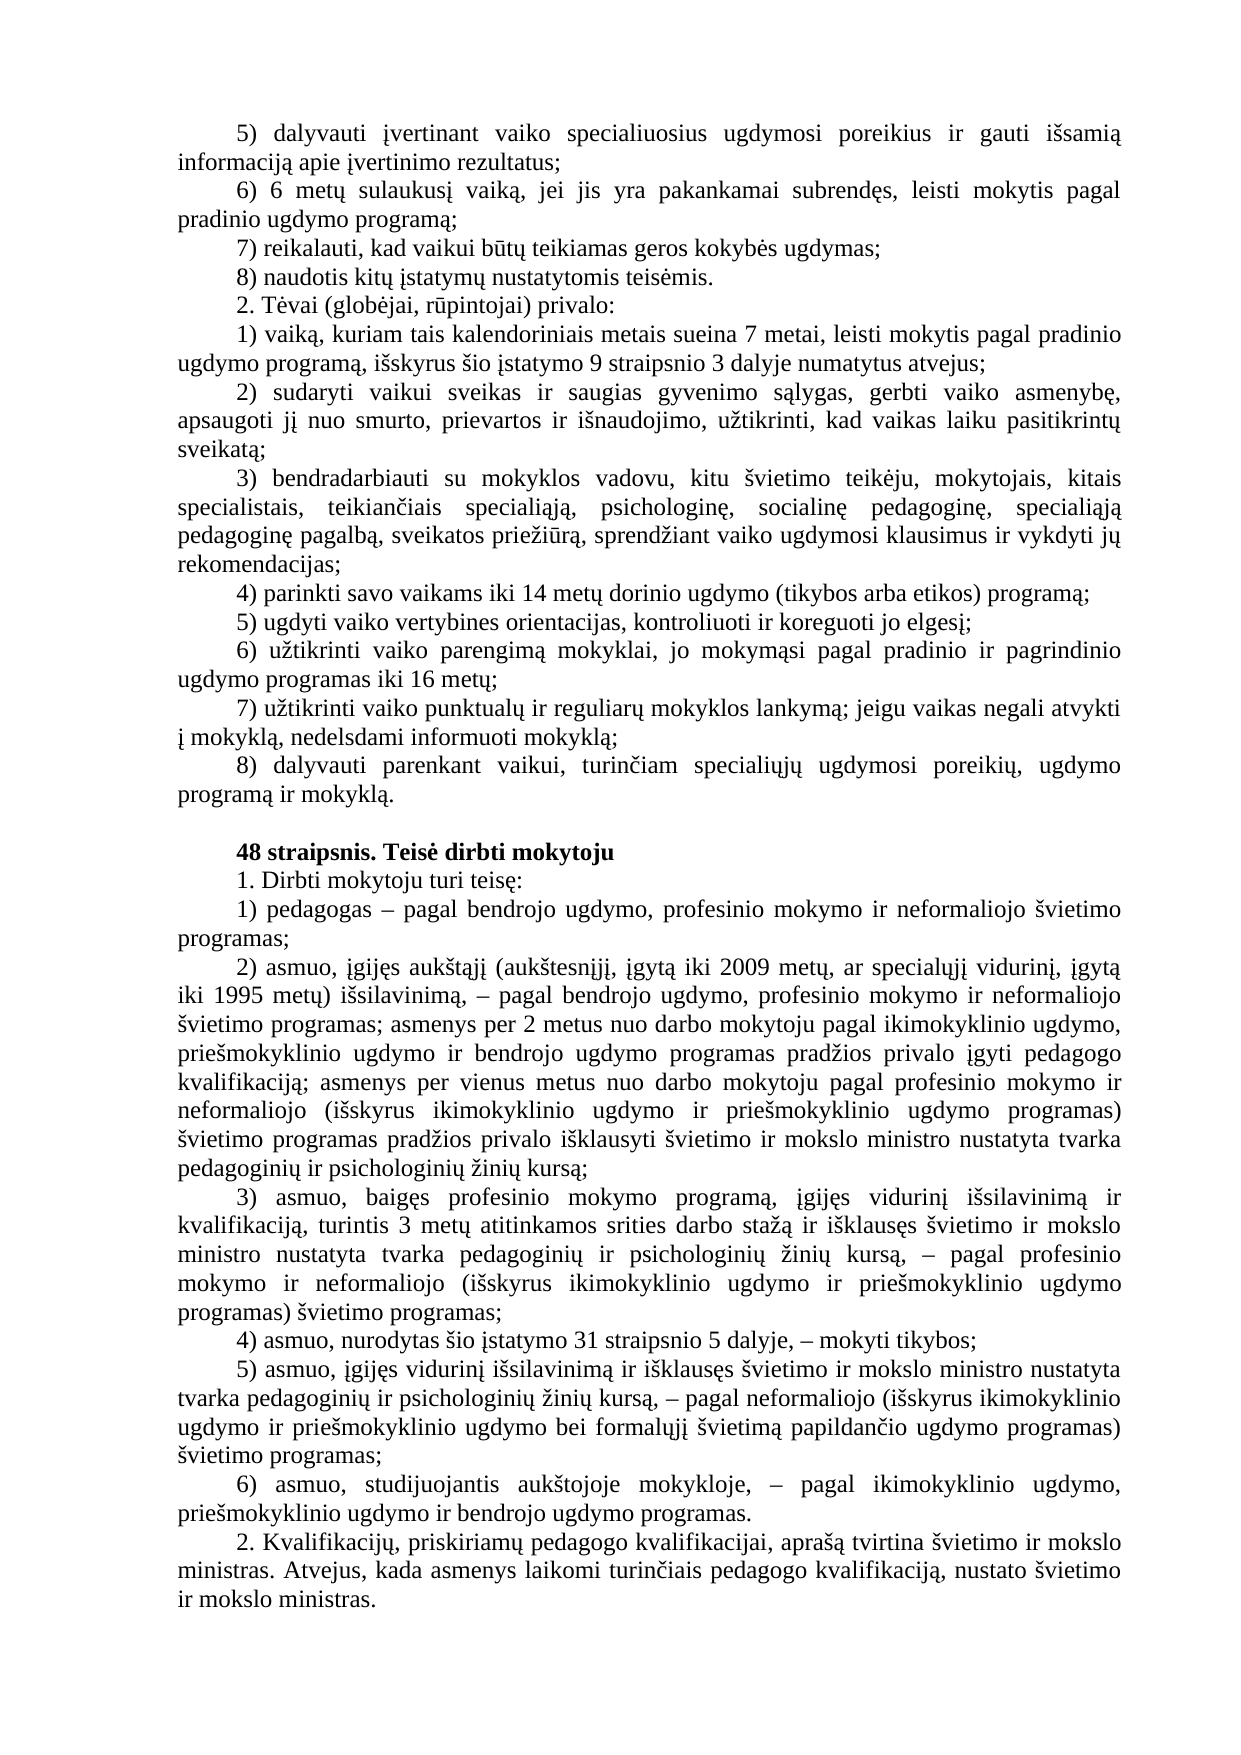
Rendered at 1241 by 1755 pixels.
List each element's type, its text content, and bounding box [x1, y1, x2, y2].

text 2) asmuo, įgijęs aukštąjį (aukštesnįjį, įgytą iki 2009 metų, ar specialųjį vidurinį, įgytą iki 1995 metų) išsilavinimą, – pagal bendrojo ugdymo, profesinio mokymo ir neformaliojo švietimo programas; asmenys per 2 metus nuo darbo mokytoju pagal ikimokyklinio ugdymo, priešmokyklinio ugdymo ir bendrojo ugdymo programas pradžios privalo įgyti pedagogo kvalifikaciją; asmenys per vienus metus nuo darbo mokytoju pagal profesinio mokymo ir neformaliojo (išskyrus ikimokyklinio ugdymo ir priešmokyklinio ugdymo programas) švietimo programas pradžios privalo išklausyti švietimo ir mokslo ministro nustatyta tvarka pedagoginių ir psichologinių žinių kursą; [177, 952, 1122, 1182]
text 5) dalyvauti įvertinant vaiko specialiuosius ugdymosi poreikius ir gauti išsamią informaciją apie įvertinimo rezultatus; [177, 118, 1122, 176]
text 2. Tėvai (globėjai, rūpintojai) privalo: [177, 291, 1122, 319]
text 6) užtikrinti vaiko parengimą mokyklai, jo mokymąsi pagal pradinio ir pagrindinio ugdymo programas iki 16 metų; [177, 636, 1122, 693]
text 7) užtikrinti vaiko punktualų ir reguliarų mokyklos lankymą; jeigu vaikas negali atvykti į mokyklą, nedelsdami informuoti mokyklą; [177, 693, 1122, 751]
text 48 straipsnis. Teisė dirbti mokytoju [177, 837, 1122, 866]
text 5) asmuo, įgijęs vidurinį išsilavinimą ir išklausęs švietimo ir mokslo ministro nustatyta tvarka pedagoginių ir psichologinių žinių kursą, – pagal neformaliojo (išskyrus ikimokyklinio ugdymo ir priešmokyklinio ugdymo bei formalųjį švietimą papildančio ugdymo programas) švietimo programas; [177, 1354, 1122, 1469]
text 2. Kvalifikacijų, priskiriamų pedagogo kvalifikacijai, aprašą tvirtina švietimo ir mokslo ministras. Atvejus, kada asmenys laikomi turinčiais pedagogo kvalifikaciją, nustato švietimo ir mokslo ministras. [177, 1527, 1122, 1613]
text 7) reikalauti, kad vaikui būtų teikiamas geros kokybės ugdymas; [177, 233, 1122, 262]
text 1) vaiką, kuriam tais kalendoriniais metais sueina 7 metai, leisti mokytis pagal pradinio ugdymo programą, išskyrus šio įstatymo 9 straipsnio 3 dalyje numatytus atvejus; [177, 319, 1122, 377]
text 1. Dirbti mokytoju turi teisę: [177, 866, 1122, 894]
text 6) asmuo, studijuojantis aukštojoje mokykloje, – pagal ikimokyklinio ugdymo, priešmokyklinio ugdymo ir bendrojo ugdymo programas. [177, 1469, 1122, 1527]
text 5) ugdyti vaiko vertybines orientacijas, kontroliuoti ir koreguoti jo elgesį; [177, 607, 1122, 636]
text 2) sudaryti vaikui sveikas ir saugias gyvenimo sąlygas, gerbti vaiko asmenybę, apsaugoti jį nuo smurto, prievartos ir išnaudojimo, užtikrinti, kad vaikas laiku pasitikrintų sveikatą; [177, 377, 1122, 463]
text 1) pedagogas – pagal bendrojo ugdymo, profesinio mokymo ir neformaliojo švietimo programas; [177, 894, 1122, 952]
text 4) parinkti savo vaikams iki 14 metų dorinio ugdymo (tikybos arba etikos) programą; [177, 578, 1122, 607]
text 4) asmuo, nurodytas šio įstatymo 31 straipsnio 5 dalyje, – mokyti tikybos; [177, 1326, 1122, 1354]
text 8) naudotis kitų įstatymų nustatytomis teisėmis. [177, 262, 1122, 291]
text 3) bendradarbiauti su mokyklos vadovu, kitu švietimo teikėju, mokytojais, kitais specialistais, teikiančiais specialiąją, psichologinę, socialinę pedagoginę, specialiąją pedagoginę pagalbą, sveikatos priežiūrą, sprendžiant vaiko ugdymosi klausimus ir vykdyti jų rekomendacijas; [177, 463, 1122, 578]
text 8) dalyvauti parenkant vaikui, turinčiam specialiųjų ugdymosi poreikių, ugdymo programą ir mokyklą. [177, 751, 1122, 808]
text 3) asmuo, baigęs profesinio mokymo programą, įgijęs vidurinį išsilavinimą ir kvalifikaciją, turintis 3 metų atitinkamos srities darbo stažą ir išklausęs švietimo ir mokslo ministro nustatyta tvarka pedagoginių ir psichologinių žinių kursą, – pagal profesinio mokymo ir neformaliojo (išskyrus ikimokyklinio ugdymo ir priešmokyklinio ugdymo programas) švietimo programas; [177, 1182, 1122, 1326]
text 6) 6 metų sulaukusį vaiką, jei jis yra pakankamai subrendęs, leisti mokytis pagal pradinio ugdymo programą; [177, 176, 1122, 233]
